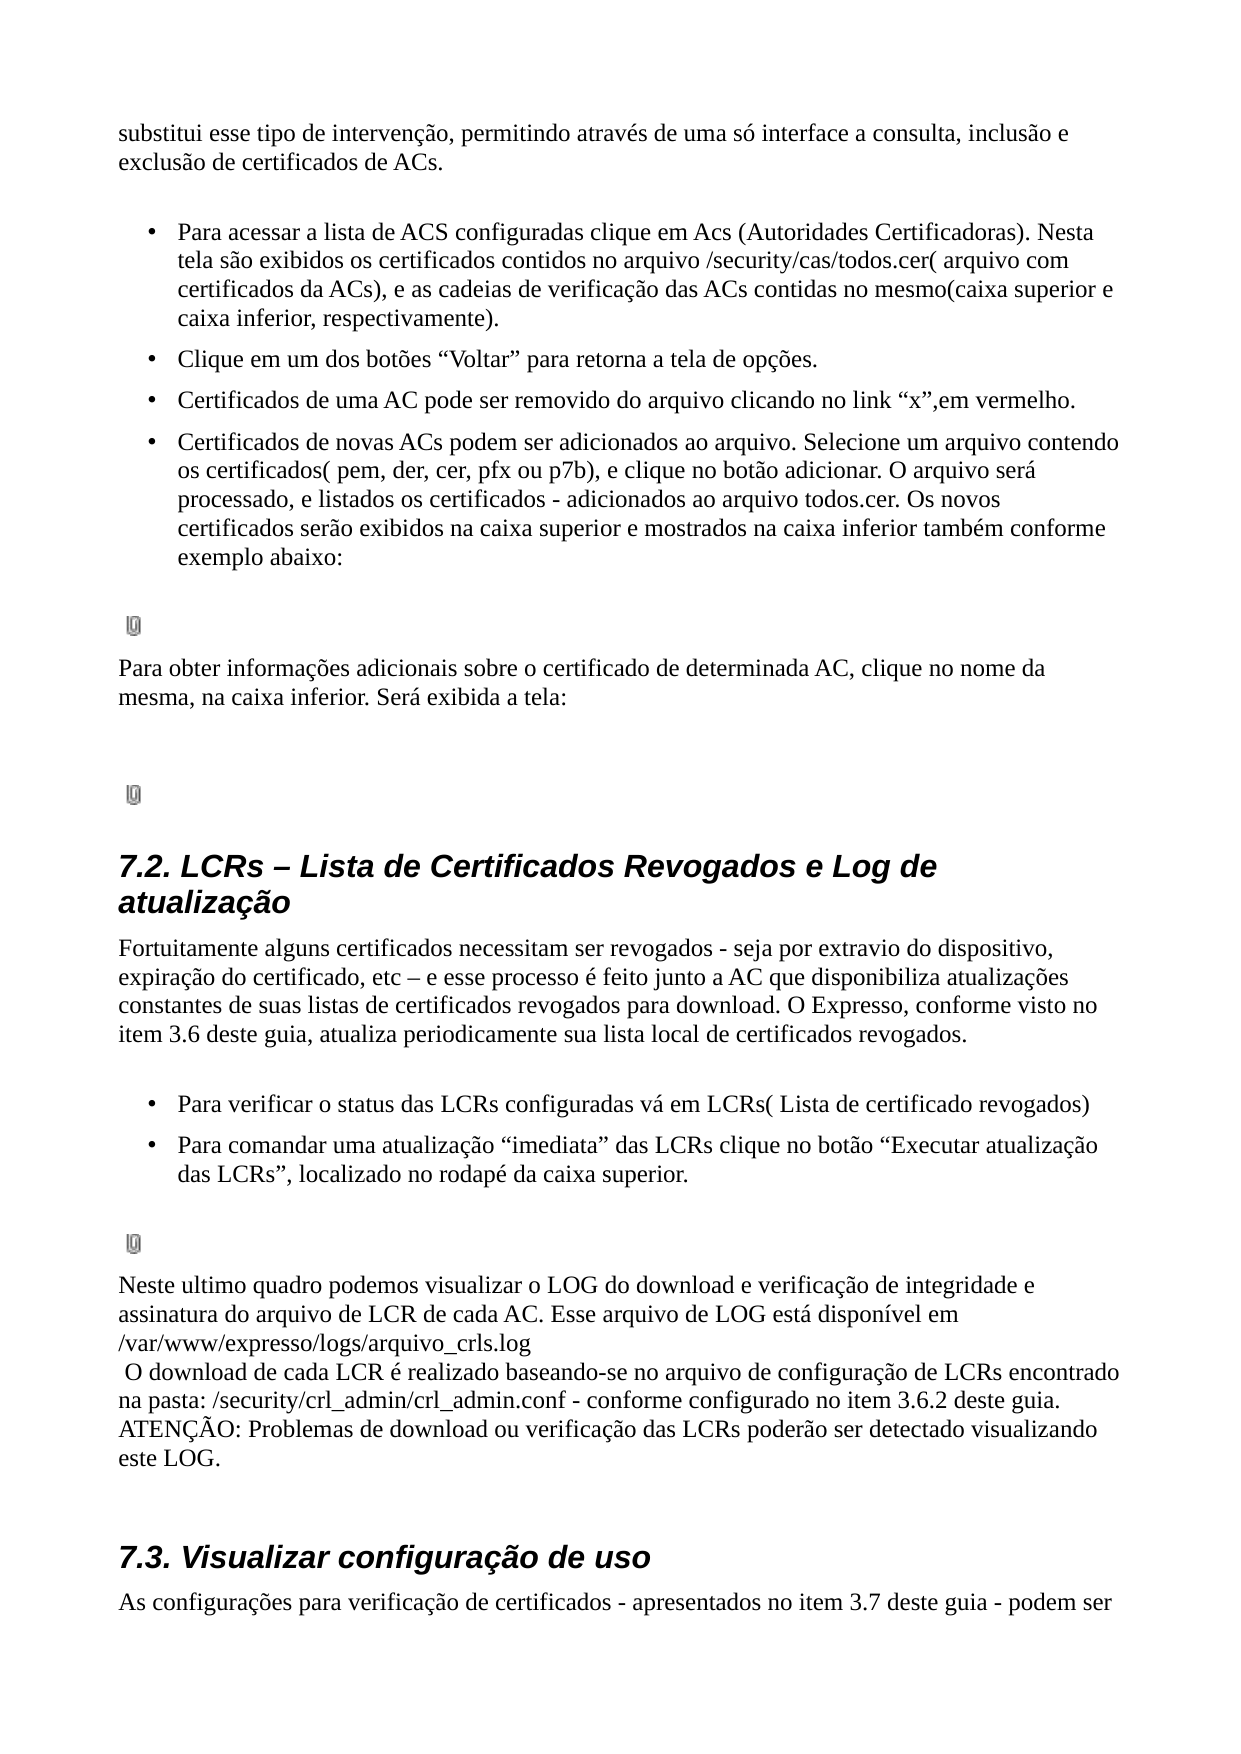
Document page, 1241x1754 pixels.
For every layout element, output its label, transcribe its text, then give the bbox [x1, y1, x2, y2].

text Neste ultimo quadro podemos visualizar o LOG do download e verificação de integridade e assinatura do arquivo de LCR de cada AC. Esse arquivo de LOG está disponível em /var/www/expresso/logs/arquivo_crls.log O download de cada LCR é realizado baseando-se no arquivo de configuração de LCRs encontrado na pasta: /security/crl_admin/crl_admin.conf - conforme configurado no item 3.6.2 deste guia. ATENÇÃO: Problemas de download ou verificação das LCRs poderão ser detectado visualizando este LOG. [118, 1271, 1122, 1501]
list Para comandar uma atualização “imediata” das LCRs clique no botão “Executar atualização das LCRs”, localizado no rodapé da caixa superior. [148, 1131, 1122, 1188]
text As configurações para verificação de certificados - apresentados no item 3.7 deste guia - podem ser [118, 1587, 1122, 1616]
list Certificados de uma AC pode ser removido do arquivo clicando no link “x”,em vermelho. [148, 386, 1122, 414]
list Clique em um dos botões “Voltar” para retorna a tela de opções. [148, 344, 1122, 373]
list Certificados de novas ACs podem ser adicionados ao arquivo. Selecione um arquivo contendo os certificados( pem, der, cer, pfx ou p7b), e clique no botão adicionar. O arquivo será processado, e listados os certificados - adicionados ao arquivo todos.cer. Os novos certificados serão exibidos na caixa superior e mostrados na caixa inferior também conforme exemplo abaixo: [148, 427, 1122, 571]
subtitle 7.3. Visualizar configuração de uso [118, 1538, 1122, 1575]
subtitle 7.2. LCRs – Lista de Certificados Revogados e Log de atualização [118, 847, 1122, 921]
text Fortuitamente alguns certificados necessitam ser revogados - seja por extravio do dispositivo, expiração do certificado, etc – e esse processo é feito junto a AC que disponibiliza atualizações constantes de suas listas de certificados revogados para download. O Expresso, conforme visto no item 3.6 deste guia, atualiza periodicamente sua lista local de certificados revogados. [118, 933, 1122, 1077]
text Para obter informações adicionais sobre o certificado de determinada AC, clique no nome da mesma, na caixa inferior. Será exibida a tela: [118, 653, 1122, 739]
list Para acessar a lista de ACS configuradas clique em Acs (Autoridades Certificadoras). Nesta tela são exibidos os certificados contidos no arquivo /security/cas/todos.cer( arquivo com certificados da ACs), e as cadeias de verificação das ACs contidas no mesmo(caixa superior e caixa inferior, respectivamente). [148, 217, 1122, 332]
list Para verificar o status das LCRs configuradas vá em LCRs( Lista de certificado revogados) [148, 1089, 1122, 1118]
text substitui esse tipo de intervenção, permitindo através de uma só interface a consulta, inclusão e exclusão de certificados de ACs. [118, 118, 1122, 204]
